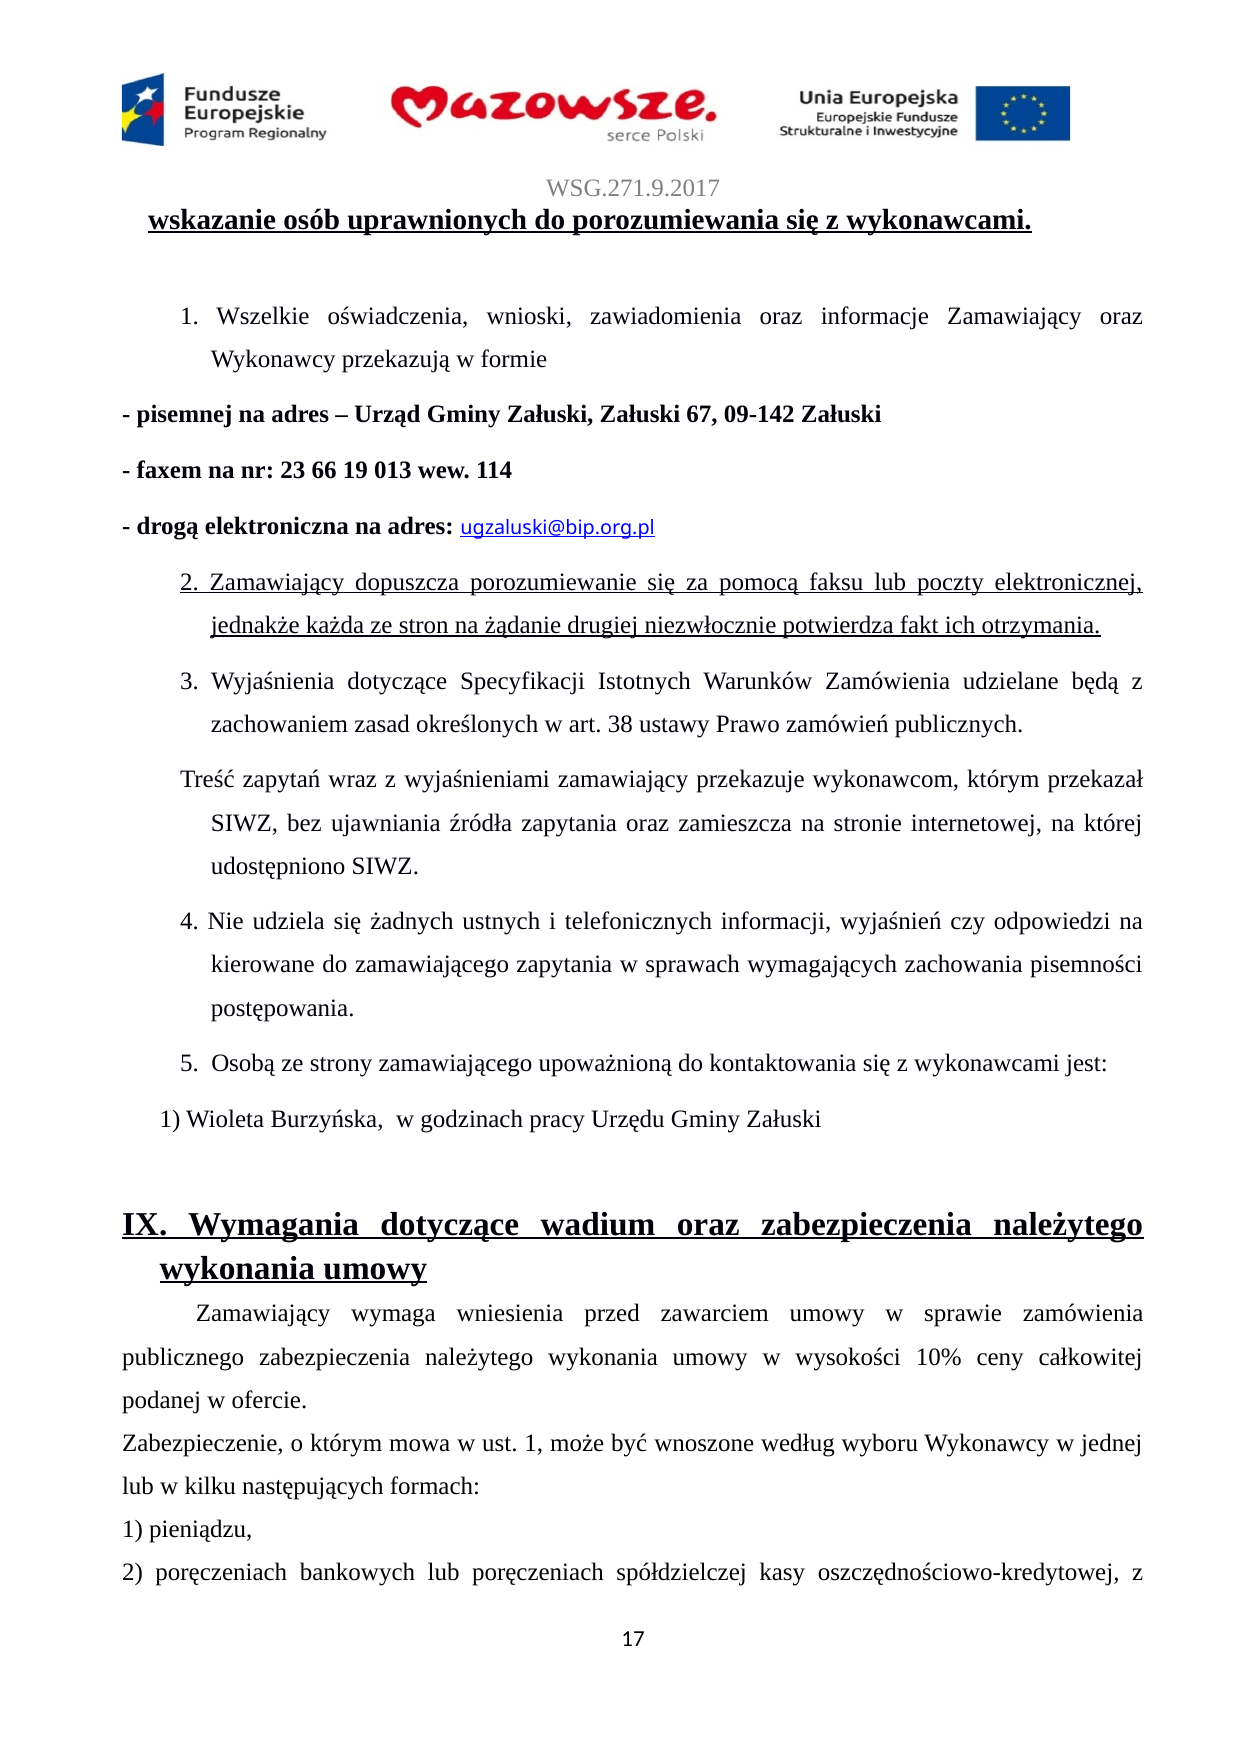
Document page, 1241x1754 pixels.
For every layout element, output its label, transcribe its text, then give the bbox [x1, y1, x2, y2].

text - pisemnej na adres – Urząd Gminy Załuski, Załuski 67, 09-142 Załuski [122, 399, 1144, 428]
text 3. Wyjaśnienia dotyczące Specyfikacji Istotnych Warunków Zamówienia udzielane będą z zachowaniem zasad określonych w art. 38 ustawy Prawo zamówień publicznych. [180, 666, 1144, 738]
text Zabezpieczenie, o którym mowa w ust. 1, może być wnoszone według wyboru Wykonawcy w jednej lub w kilku następujących formach: [122, 1428, 1144, 1500]
text 1) Wioleta Burzyńska, w godzinach pracy Urzędu Gminy Załuski [122, 1104, 1144, 1133]
text 4. Nie udziela się żadnych ustnych i telefonicznych informacji, wyjaśnień czy odpowiedzi na kierowane do zamawiającego zapytania w sprawach wymagających zachowania pisemności postępowania. [180, 906, 1144, 1021]
text 2. Zamawiający dopuszcza porozumiewanie się za pomocą faksu lub poczty elektronicznej, jednakże każda ze stron na żądanie drugiej niezwłocznie potwierdza fakt ich otrzymania. [180, 567, 1144, 639]
text 5. Osobą ze strony zamawiającego upoważnioną do kontaktowania się z wykonawcami jest: [180, 1048, 1144, 1077]
text - faxem na nr: 23 66 19 013 wew. 114 [122, 455, 1144, 484]
text IX. Wymagania dotyczące wadium oraz zabezpieczenia należytego [122, 1204, 1144, 1237]
text wykonania umowy [122, 1239, 1144, 1287]
text Treść zapytań wraz z wyjaśnieniami zamawiający przekazuje wykonawcom, którym przekazał SIWZ, bez ujawniania źródła zapytania oraz zamieszcza na stronie internetowej, na której udostępniono SIWZ. [180, 764, 1144, 879]
text 1. Wszelkie oświadczenia, wnioski, zawiadomienia oraz informacje Zamawiający oraz Wykonawcy przekazują w formie [180, 301, 1144, 373]
text Zamawiający wymaga wniesienia przed zawarciem umowy w sprawie zamówienia publicznego zabezpieczenia należytego wykonania umowy w wysokości 10% ceny całkowitej podanej w ofercie. [122, 1298, 1144, 1413]
text 1) pieniądzu, [122, 1514, 1144, 1543]
text 2) poręczeniach bankowych lub poręczeniach spółdzielczej kasy oszczędnościowo-kredytowej, z [122, 1557, 1144, 1586]
text wskazanie osób uprawnionych do porozumiewania się z wykonawcami. [148, 202, 1144, 236]
text - drogą elektroniczna na adres: ugzaluski@bip.org.pl [122, 511, 1144, 540]
